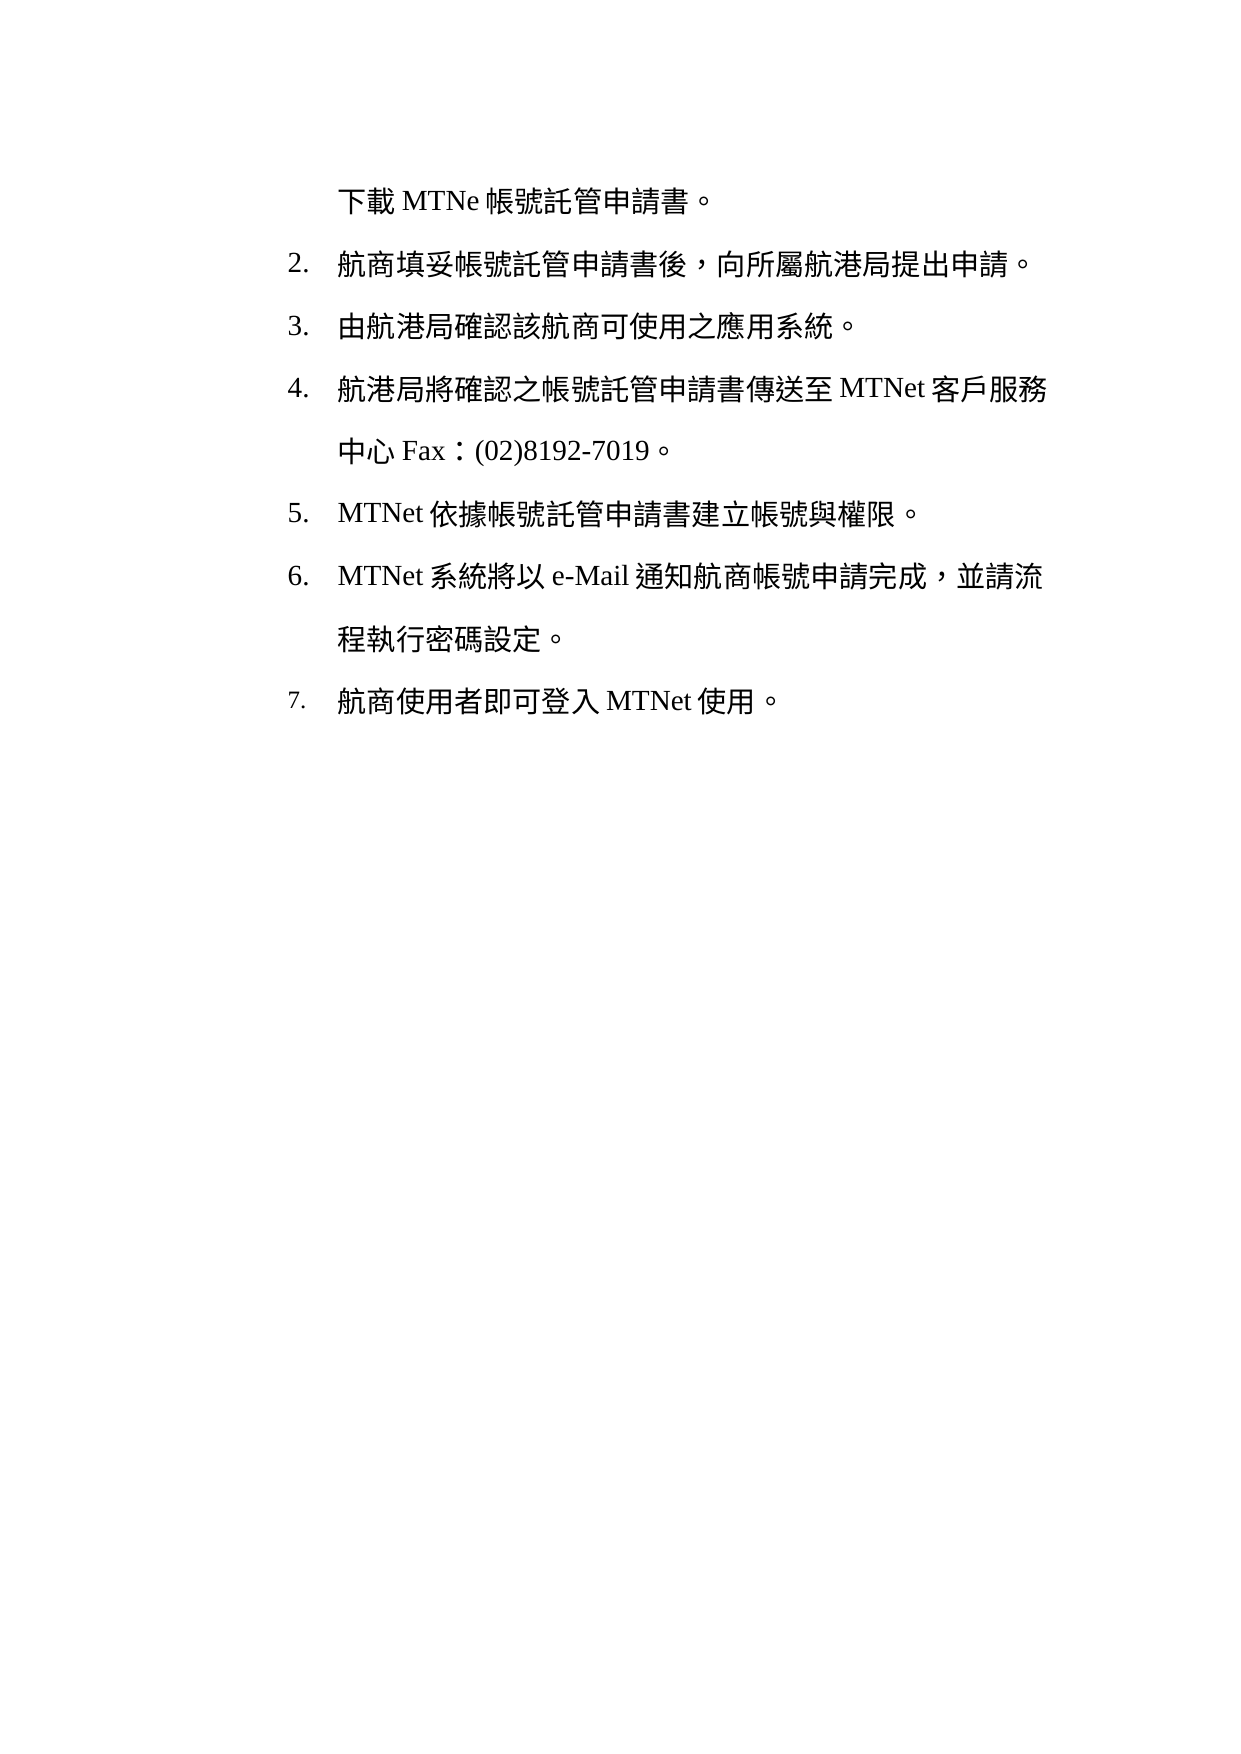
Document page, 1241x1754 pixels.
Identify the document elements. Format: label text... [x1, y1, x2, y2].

list 航港局將確認之帳號託管申請書傳送至MTNet客戶服務中心Fax：(02)8192-7019。 [287, 346, 1053, 471]
list 航商使用者即可登入MTNet使用。 [287, 658, 1053, 721]
list 航商填妥帳號託管申請書後，向所屬航港局提出申請。 [287, 221, 1053, 283]
list 由航港局確認該航商可使用之應用系統。 [287, 283, 1053, 346]
list 下載MTNe帳號託管申請書。 [287, 158, 1053, 221]
list MTNet系統將以e-Mail通知航商帳號申請完成，並請流程執行密碼設定。 [287, 533, 1053, 658]
list MTNet依據帳號託管申請書建立帳號與權限。 [287, 471, 1053, 533]
